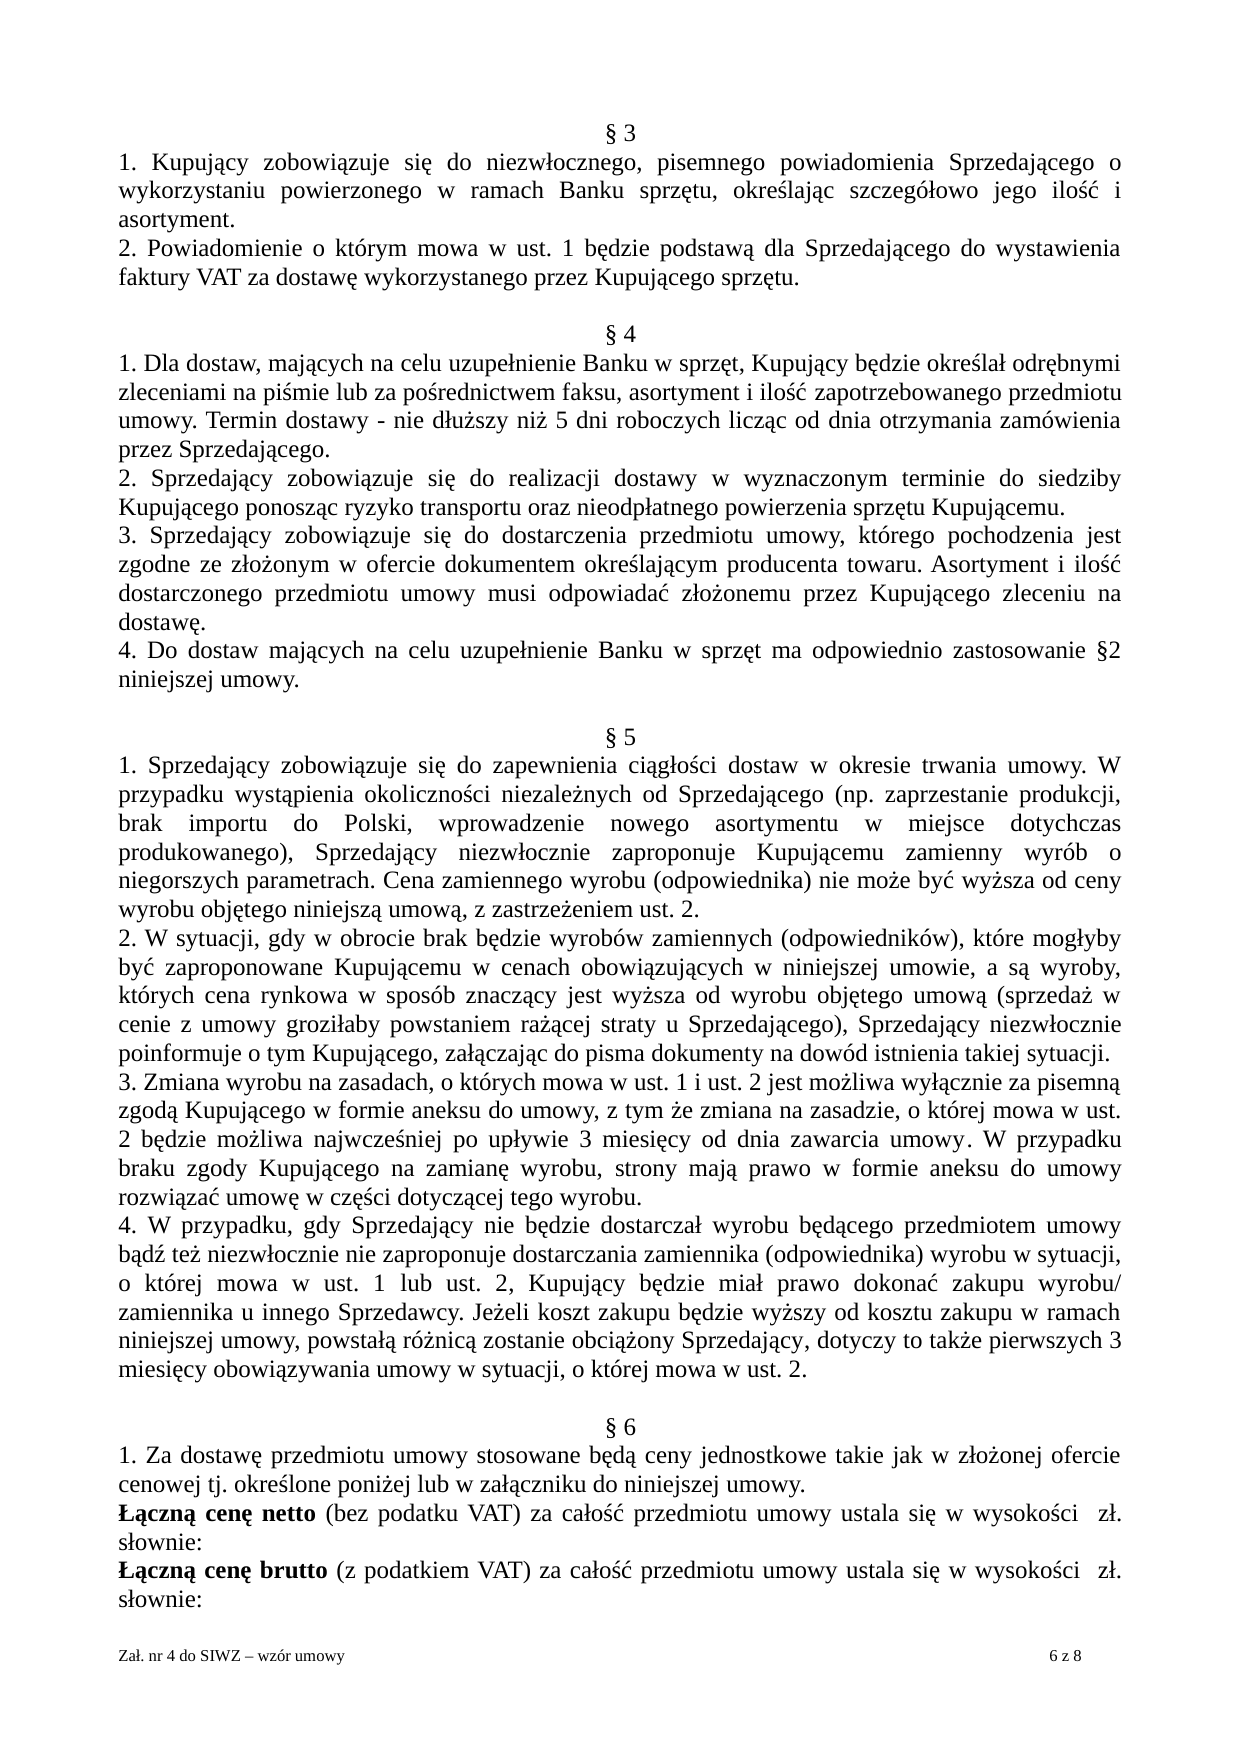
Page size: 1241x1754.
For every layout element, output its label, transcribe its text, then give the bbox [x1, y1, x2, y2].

text 4. W przypadku, gdy Sprzedający nie będzie dostarczał wyrobu będącego przedmiotem umowy bądź też niezwłocznie nie zaproponuje dostarczania zamiennika (odpowiednika) wyrobu w sytuacji, o której mowa w ust. 1 lub ust. 2, Kupujący będzie miał prawo dokonać zakupu wyrobu/ zamiennika u innego Sprzedawcy. Jeżeli koszt zakupu będzie wyższy od kosztu zakupu w ramach niniejszej umowy, powstałą różnicą zostanie obciążony Sprzedający, dotyczy to także pierwszych 3 miesięcy obowiązywania umowy w sytuacji, o której mowa w ust. 2. [118, 1211, 1122, 1383]
text 2. Powiadomienie o którym mowa w ust. 1 będzie podstawą dla Sprzedającego do wystawienia faktury VAT za dostawę wykorzystanego przez Kupującego sprzętu. [118, 233, 1122, 291]
text 1. Kupujący zobowiązuje się do niezwłocznego, pisemnego powiadomienia Sprzedającego o wykorzystaniu powierzonego w ramach Banku sprzętu, określając szczegółowo jego ilość i asortyment. [118, 147, 1122, 233]
text Łączną cenę brutto (z podatkiem VAT) za całość przedmiotu umowy ustala się w wysokości zł. słownie: [118, 1556, 1122, 1613]
text 1. Dla dostaw, mających na celu uzupełnienie Banku w sprzęt, Kupujący będzie określał odrębnymi zleceniami na piśmie lub za pośrednictwem faksu, asortyment i ilość zapotrzebowanego przedmiotu umowy. Termin dostawy - nie dłuższy niż 5 dni roboczych licząc od dnia otrzymania zamówienia przez Sprzedającego. [118, 348, 1122, 463]
text § 4 [118, 319, 1122, 348]
text 1. Sprzedający zobowiązuje się do zapewnienia ciągłości dostaw w okresie trwania umowy. W przypadku wystąpienia okoliczności niezależnych od Sprzedającego (np. zaprzestanie produkcji, brak importu do Polski, wprowadzenie nowego asortymentu w miejsce dotychczas produkowanego), Sprzedający niezwłocznie zaproponuje Kupującemu zamienny wyrób o niegorszych parametrach. Cena zamiennego wyrobu (odpowiednika) nie może być wyższa od ceny wyrobu objętego niniejszą umową, z zastrzeżeniem ust. 2. [118, 751, 1122, 923]
text § 3 [118, 118, 1122, 147]
text 2. W sytuacji, gdy w obrocie brak będzie wyrobów zamiennych (odpowiedników), które mogłyby być zaproponowane Kupującemu w cenach obowiązujących w niniejszej umowie, a są wyroby, których cena rynkowa w sposób znaczący jest wyższa od wyrobu objętego umową (sprzedaż w cenie z umowy groziłaby powstaniem rażącej straty u Sprzedającego), Sprzedający niezwłocznie poinformuje o tym Kupującego, załączając do pisma dokumenty na dowód istnienia takiej sytuacji. [118, 923, 1122, 1067]
text 3. Zmiana wyrobu na zasadach, o których mowa w ust. 1 i ust. 2 jest możliwa wyłącznie za pisemną zgodą Kupującego w formie aneksu do umowy, z tym że zmiana na zasadzie, o której mowa w ust. 2 będzie możliwa najwcześniej po upływie 3 miesięcy od dnia zawarcia umowy. W przypadku braku zgody Kupującego na zamianę wyrobu, strony mają prawo w formie aneksu do umowy rozwiązać umowę w części dotyczącej tego wyrobu. [118, 1067, 1122, 1211]
text 1. Za dostawę przedmiotu umowy stosowane będą ceny jednostkowe takie jak w złożonej ofercie cenowej tj. określone poniżej lub w załączniku do niniejszej umowy. [118, 1441, 1122, 1498]
text § 6 [118, 1412, 1122, 1441]
text 2. Sprzedający zobowiązuje się do realizacji dostawy w wyznaczonym terminie do siedziby Kupującego ponosząc ryzyko transportu oraz nieodpłatnego powierzenia sprzętu Kupującemu. [118, 463, 1122, 521]
text § 5 [118, 722, 1122, 751]
text 3. Sprzedający zobowiązuje się do dostarczenia przedmiotu umowy, którego pochodzenia jest zgodne ze złożonym w ofercie dokumentem określającym producenta towaru. Asortyment i ilość dostarczonego przedmiotu umowy musi odpowiadać złożonemu przez Kupującego zleceniu na dostawę. [118, 521, 1122, 636]
text Łączną cenę netto (bez podatku VAT) za całość przedmiotu umowy ustala się w wysokości zł. słownie: [118, 1498, 1122, 1556]
text 4. Do dostaw mających na celu uzupełnienie Banku w sprzęt ma odpowiednio zastosowanie §2 niniejszej umowy. [118, 636, 1122, 693]
